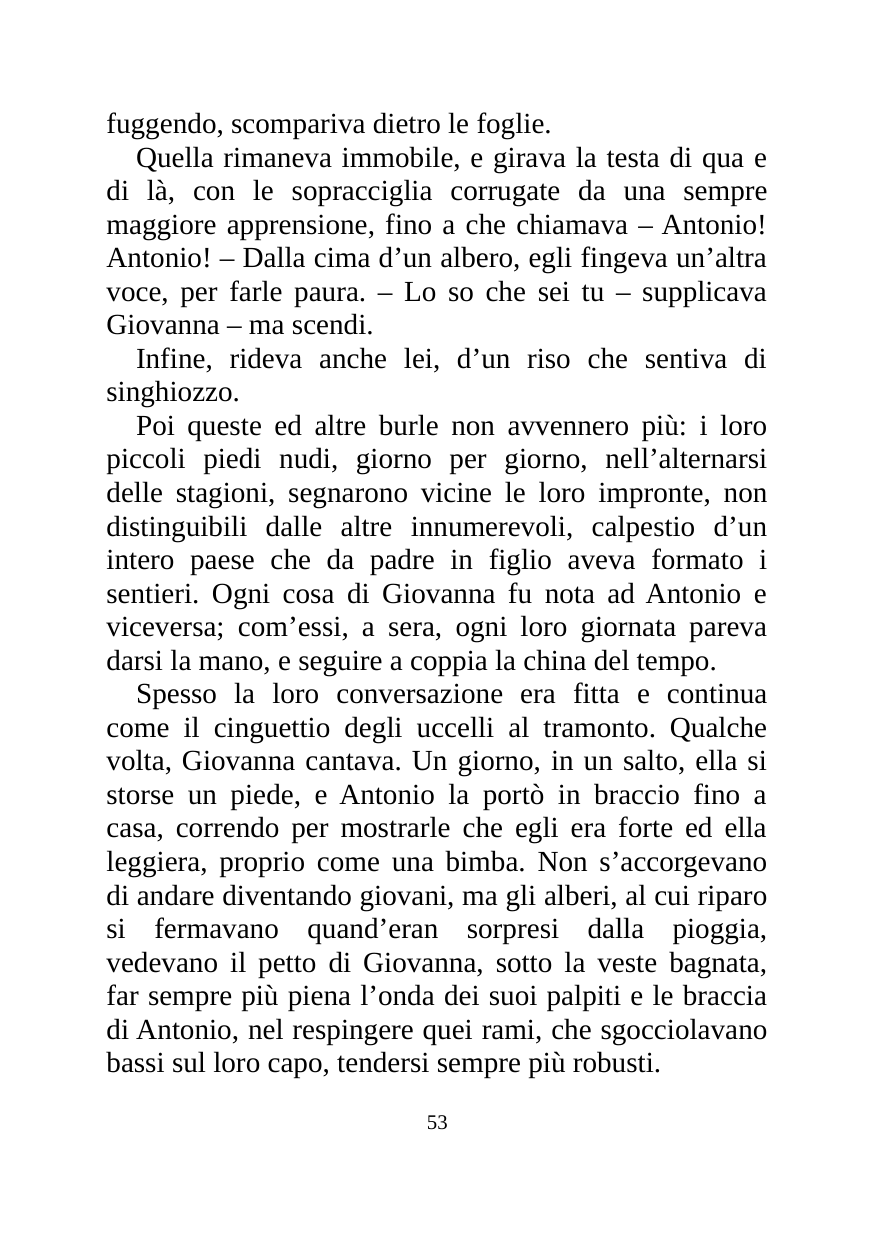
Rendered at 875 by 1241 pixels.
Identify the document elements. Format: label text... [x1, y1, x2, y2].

text Infine, rideva anche lei, d’un riso che sentiva di singhiozzo. [106, 341, 768, 408]
text Poi queste ed altre burle non avvennero più: i loro piccoli piedi nudi, giorno per giorno, nell’alternarsi delle stagioni, segnarono vicine le loro impronte, non distinguibili dalle altre innumerevoli, calpestio d’un intero paese che da padre in figlio aveva formato i sentieri. Ogni cosa di Giovanna fu nota ad Antonio e viceversa; com’essi, a sera, ogni loro giornata pareva darsi la mano, e seguire a coppia la china del tempo. [106, 408, 768, 676]
text Quella rimaneva immobile, e girava la testa di qua e di là, con le sopracciglia corrugate da una sempre maggiore apprensione, fino a che chiamava – Antonio! Antonio! – Dalla cima d’un albero, egli fingeva un’altra voce, per farle paura. – Lo so che sei tu – supplicava Giovanna – ma scendi. [106, 140, 768, 341]
text fuggendo, scompariva dietro le foglie. [106, 106, 768, 140]
text Spesso la loro conversazione era fitta e continua come il cinguettio degli uccelli al tramonto. Qualche volta, Giovanna cantava. Un giorno, in un salto, ella si storse un piede, e Antonio la portò in braccio fino a casa, correndo per mostrarle che egli era forte ed ella leggiera, proprio come una bimba. Non s’accorgevano di andare diventando giovani, ma gli alberi, al cui riparo si fermavano quand’eran sorpresi dalla pioggia, vedevano il petto di Giovanna, sotto la veste bagnata, far sempre più piena l’onda dei suoi palpiti e le braccia di Antonio, nel respingere quei rami, che sgocciolavano bassi sul loro capo, tendersi sempre più robusti. [106, 676, 768, 1079]
